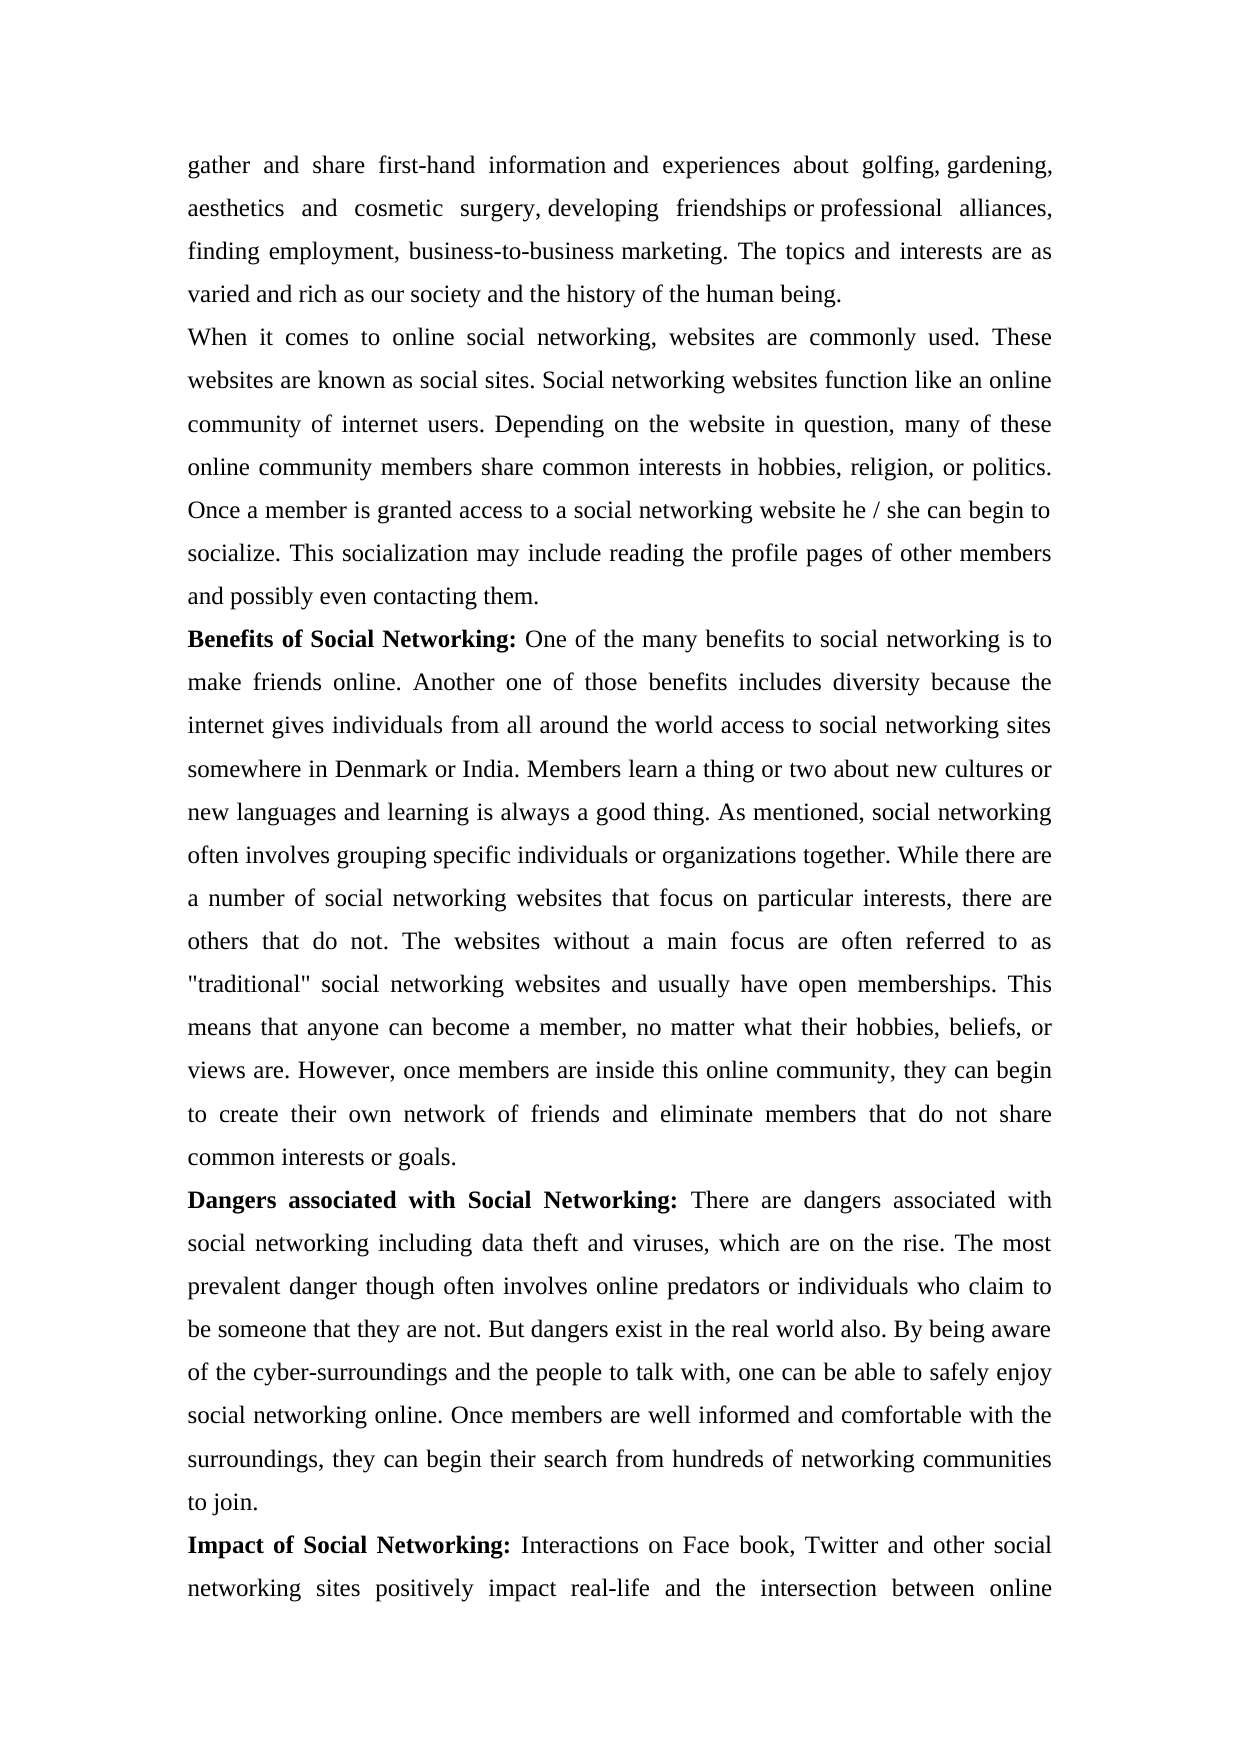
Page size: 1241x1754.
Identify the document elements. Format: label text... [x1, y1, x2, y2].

text Dangers associated with Social Networking: There are dangers associated with social networking including data theft and viruses, which are on the rise. The most prevalent danger though often involves online predators or individuals who claim to be someone that they are not. But dangers exist in the real world also. By being aware of the cyber-surroundings and the people to talk with, one can be able to safely enjoy social networking online. Once members are well informed and comfortable with the surroundings, they can begin their search from hundreds of networking communities to join. [187, 1185, 1053, 1516]
text Impact of Social Networking: Interactions on Face book, Twitter and other social networking sites positively impact real-life and the intersection between online [187, 1530, 1053, 1602]
text When it comes to online social networking, websites are commonly used. These websites are known as social sites. Social networking websites function like an online community of internet users. Depending on the website in question, many of these online community members share common interests in hobbies, religion, or politics. Once a member is granted access to a social networking website he / she can begin to socialize. This socialization may include reading the profile pages of other members and possibly even contacting them. [187, 322, 1053, 610]
text gather and share first-hand information and experiences about golfing, gardening, aesthetics and cosmetic surgery, developing friendships or professional alliances, finding employment, business-to-business marketing. The topics and interests are as varied and rich as our society and the history of the human being. [187, 150, 1053, 308]
text Benefits of Social Networking: One of the many benefits to social networking is to make friends online. Another one of those benefits includes diversity because the internet gives individuals from all around the world access to social networking sites somewhere in Denmark or India. Members learn a thing or two about new cultures or new languages and learning is always a good thing. As mentioned, social networking often involves grouping specific individuals or organizations together. While there are a number of social networking websites that focus on particular interests, there are others that do not. The websites without a main focus are often referred to as "traditional" social networking websites and usually have open memberships. This means that anyone can become a member, no matter what their hobbies, beliefs, or views are. However, once members are inside this online community, they can begin to create their own network of friends and eliminate members that do not share common interests or goals. [187, 624, 1053, 1171]
